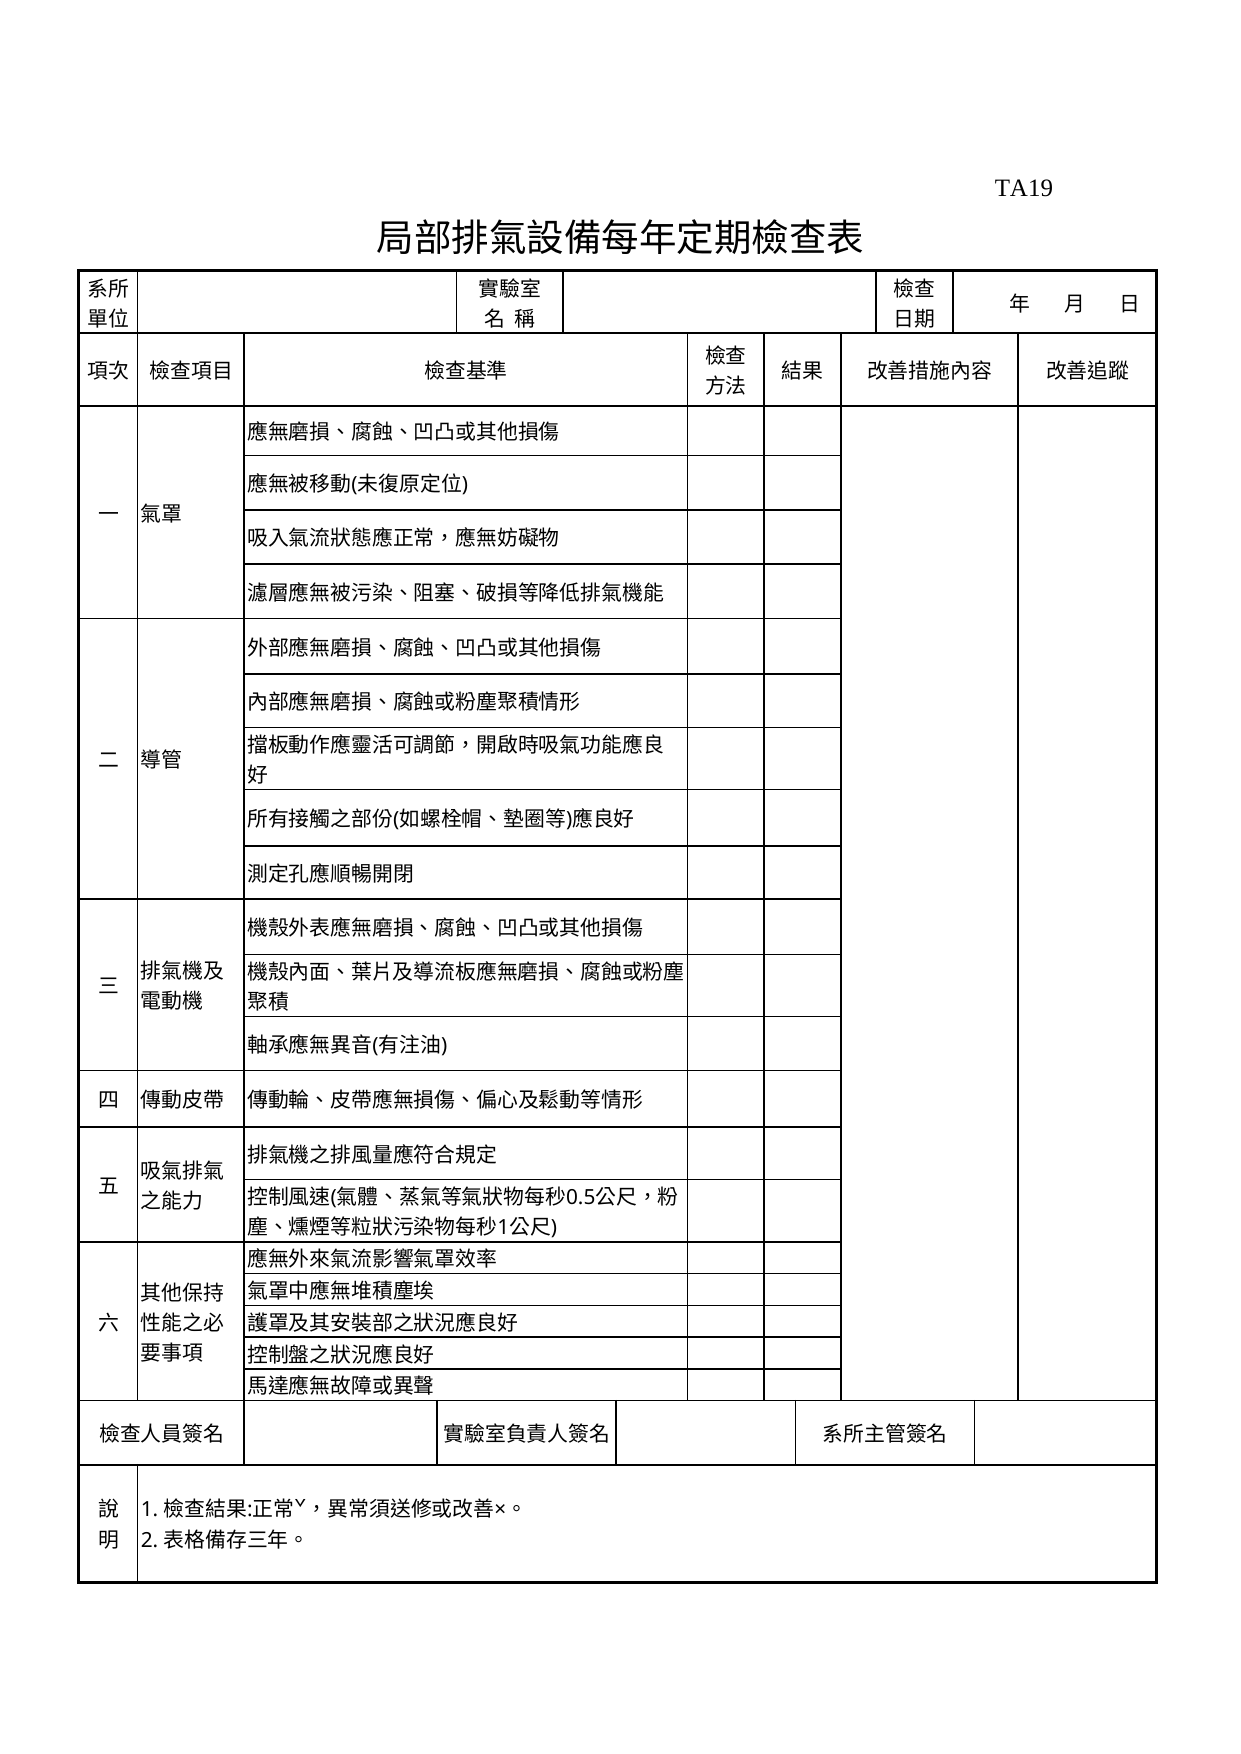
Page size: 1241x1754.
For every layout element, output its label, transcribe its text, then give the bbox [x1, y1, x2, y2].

table_cell 排氣機及電動機 [138, 900, 243, 1070]
table_cell 項次 [80, 334, 137, 405]
table_cell 五 [80, 1128, 137, 1241]
table_cell [765, 1338, 840, 1368]
table_cell 氣罩中應無堆積塵埃 [245, 1274, 687, 1304]
table_cell [688, 407, 763, 454]
table_cell [765, 955, 840, 1016]
table_cell 二 [80, 619, 137, 898]
table_cell [688, 619, 763, 673]
table_cell 擋板動作應靈活可調節，開啟時吸氣功能應良好 [245, 728, 687, 788]
table_cell 改善措施內容 [842, 334, 1017, 405]
table_cell 馬達應無故障或異聲 [245, 1370, 687, 1400]
table_cell 內部應無磨損、腐蝕或粉塵聚積情形 [245, 675, 687, 727]
table_cell 氣罩 [138, 407, 243, 618]
table_header 檢查 日期 [877, 272, 952, 332]
table_cell 控制盤之狀況應良好 [245, 1338, 687, 1368]
table_cell [765, 565, 840, 618]
table_cell 吸氣排氣之能力 [138, 1128, 243, 1241]
table_cell 應無被移動(未復原定位) [245, 456, 687, 509]
table_header [138, 272, 456, 332]
table_header 實驗室 名 稱 [457, 272, 562, 332]
table_cell 導管 [138, 619, 243, 898]
table_cell 其他保持性能之必要事項 [138, 1243, 243, 1400]
table_cell 軸承應無異音(有注油) [245, 1017, 687, 1070]
text 局部排氣設備每年定期檢查表 [187, 208, 1053, 262]
table_cell 測定孔應順暢開閉 [245, 847, 687, 898]
table_cell [765, 790, 840, 845]
table_cell [765, 1017, 840, 1070]
table_cell [765, 1370, 840, 1400]
table_cell [688, 1017, 763, 1070]
table_cell [688, 1243, 763, 1273]
table_cell [688, 1306, 763, 1336]
table_cell 系所主管簽名 [796, 1401, 974, 1464]
table_cell 檢查基準 [245, 334, 687, 405]
table_cell 濾層應無被污染、阻塞、破損等降低排氣機能 [245, 565, 687, 618]
table_cell [688, 675, 763, 727]
table_cell 機殼外表應無磨損、腐蝕、凹凸或其他損傷 [245, 900, 687, 953]
table_cell [688, 1071, 763, 1126]
table_cell [688, 847, 763, 898]
table_cell [245, 1401, 436, 1464]
table_cell 傳動皮帶 [138, 1071, 243, 1126]
table_cell [975, 1401, 1155, 1464]
table_cell 應無磨損、腐蝕、凹凸或其他損傷 [245, 407, 687, 454]
table_cell 三 [80, 900, 137, 1070]
table_header 年 月 日 [954, 272, 1155, 332]
table_cell [617, 1401, 795, 1464]
table_cell [765, 1128, 840, 1179]
table_cell [688, 900, 763, 953]
table_cell 外部應無磨損、腐蝕、凹凸或其他損傷 [245, 619, 687, 673]
table_cell 護罩及其安裝部之狀況應良好 [245, 1306, 687, 1336]
table_cell 檢查項目 [138, 334, 243, 405]
table_cell [688, 790, 763, 845]
table_cell [842, 407, 1017, 1400]
table_cell [688, 1180, 763, 1241]
table_cell [688, 955, 763, 1016]
table_cell [688, 1338, 763, 1368]
table_cell [765, 619, 840, 673]
table_cell [765, 407, 840, 454]
table_header [564, 272, 875, 332]
table_cell 吸入氣流狀態應正常，應無妨礙物 [245, 511, 687, 563]
table_cell 控制風速(氣體、蒸氣等氣狀物每秒0.5公尺，粉塵、燻煙等粒狀污染物每秒1公尺) [245, 1180, 687, 1241]
table_header 系所單位 [80, 272, 137, 332]
table_cell [1019, 407, 1155, 1400]
table_cell 所有接觸之部份(如螺栓帽、墊圈等)應良好 [245, 790, 687, 845]
table_cell [765, 456, 840, 509]
table_cell 排氣機之排風量應符合規定 [245, 1128, 687, 1179]
table_cell [765, 1243, 840, 1273]
table_cell 1. 檢查結果:正常ˇ，異常須送修或改善×。 2. 表格備存三年。 [138, 1466, 1155, 1581]
table_cell 傳動輪、皮帶應無損傷、偏心及鬆動等情形 [245, 1071, 687, 1126]
table_cell 實驗室負責人簽名 [438, 1401, 615, 1464]
table_cell 六 [80, 1243, 137, 1400]
table_cell 四 [80, 1071, 137, 1126]
table_cell [688, 511, 763, 563]
table_cell 檢查 方法 [688, 334, 763, 405]
table_cell [688, 565, 763, 618]
table_cell [765, 900, 840, 953]
table_cell 結果 [765, 334, 840, 405]
table_cell 一 [80, 407, 137, 618]
table_cell [765, 1274, 840, 1304]
table_cell [688, 1370, 763, 1400]
table_cell [688, 1274, 763, 1304]
table_cell [688, 456, 763, 509]
table_cell 檢查人員簽名 [80, 1401, 243, 1464]
table_cell [765, 1071, 840, 1126]
table_cell [765, 728, 840, 788]
table_cell 應無外來氣流影響氣罩效率 [245, 1243, 687, 1273]
text TA19 [187, 164, 1053, 202]
table_cell [765, 847, 840, 898]
table_cell [688, 728, 763, 788]
table_cell 改善追蹤 [1019, 334, 1155, 405]
table_cell [765, 675, 840, 727]
table_cell 說 明 [80, 1466, 137, 1581]
table_cell [765, 511, 840, 563]
table_cell [765, 1180, 840, 1241]
table_cell 機殼內面、葉片及導流板應無磨損、腐蝕或粉塵聚積 [245, 955, 687, 1016]
table_cell [765, 1306, 840, 1336]
table_cell [688, 1128, 763, 1179]
